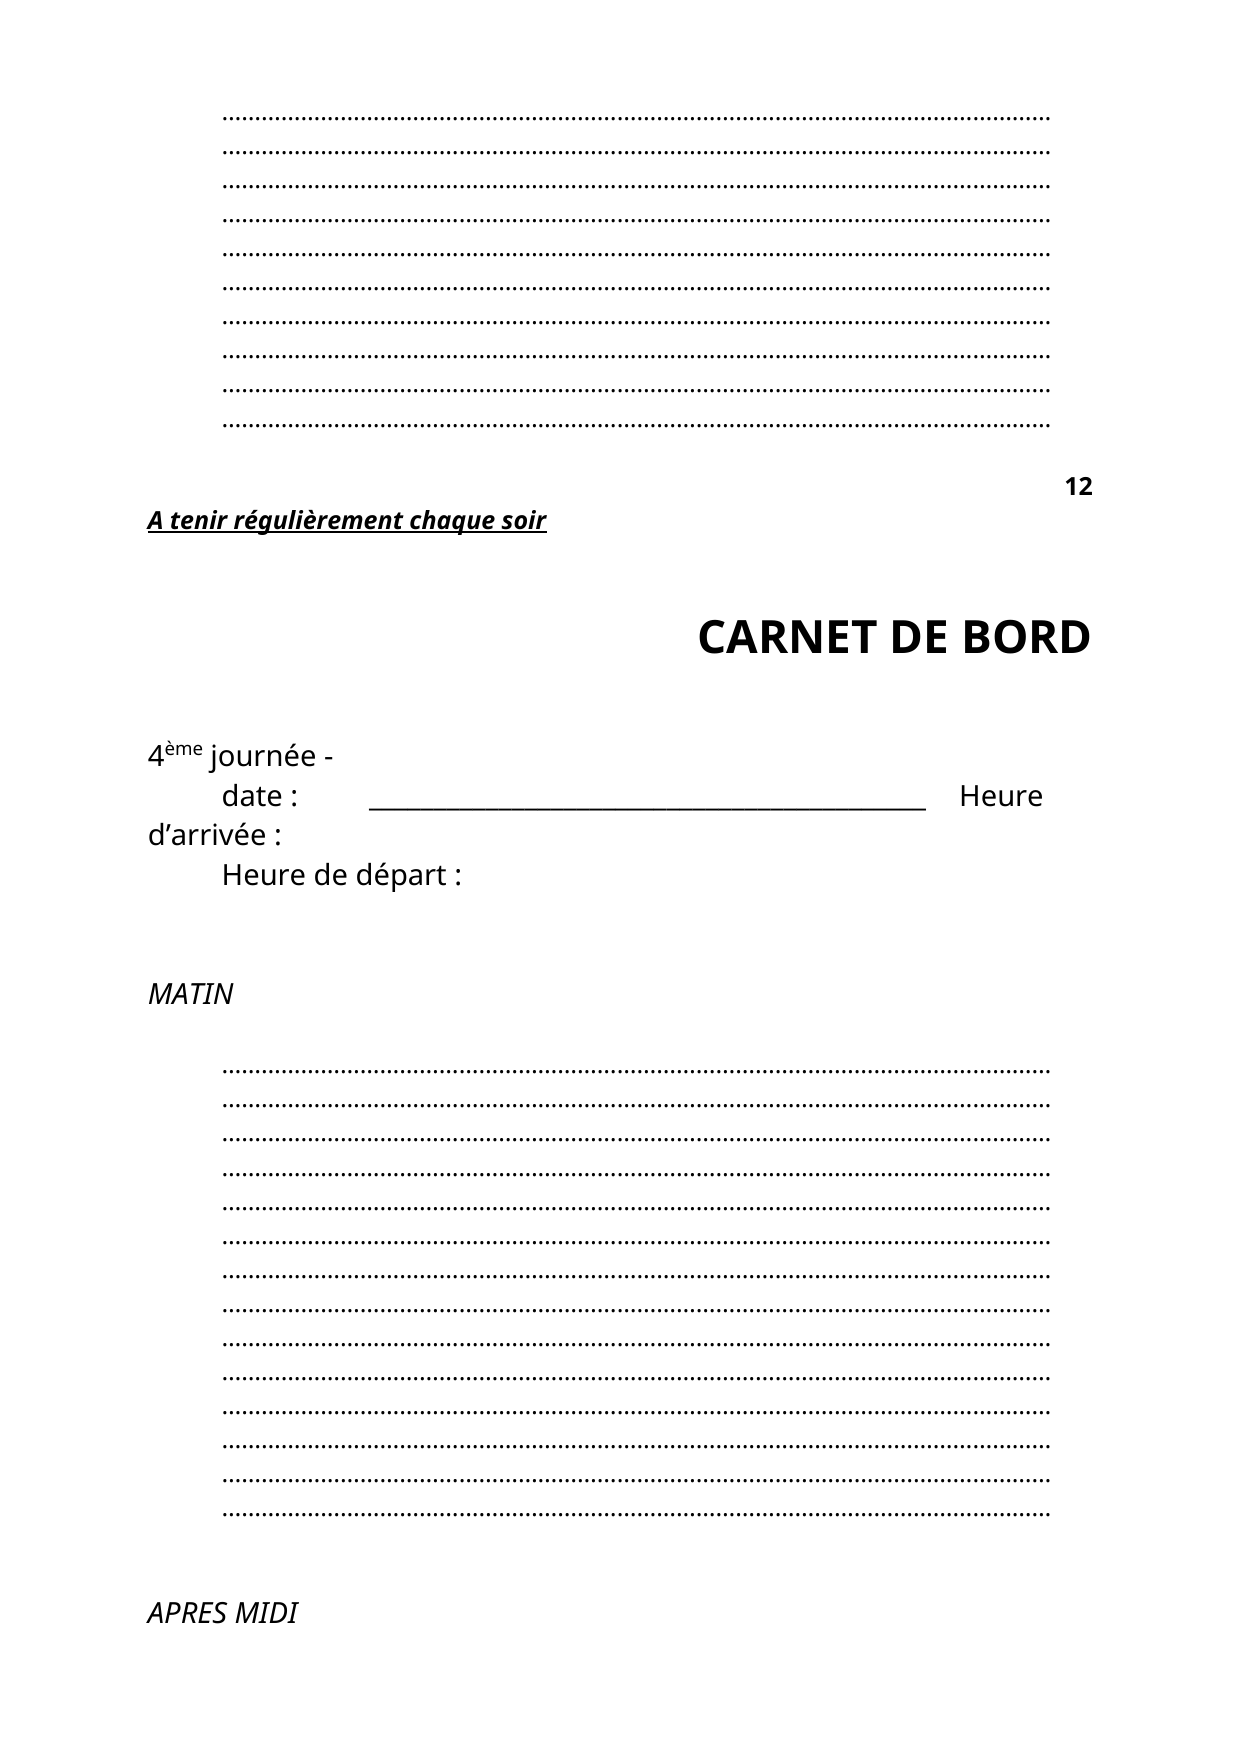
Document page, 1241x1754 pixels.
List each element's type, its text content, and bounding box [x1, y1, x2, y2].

subtitle MATIN [148, 973, 1093, 1013]
text ……………………………………………………………………………………………………………… [148, 332, 1093, 366]
text ……………………………………………………………………………………………………………… [148, 1251, 1093, 1285]
text ……………………………………………………………………………………………………………… [148, 162, 1093, 196]
text ……………………………………………………………………………………………………………… [148, 1422, 1093, 1456]
text 12 [148, 468, 1093, 502]
subtitle CARNET DE BORD [148, 604, 1093, 667]
text date : ___________________________________________ Heure d’arrivée : [148, 775, 1093, 854]
text ……………………………………………………………………………………………………………… [148, 1490, 1093, 1524]
text ……………………………………………………………………………………………………………… [148, 1081, 1093, 1115]
subtitle APRES MIDI [148, 1592, 1093, 1632]
text ……………………………………………………………………………………………………………… [148, 94, 1093, 128]
text ……………………………………………………………………………………………………………… [148, 230, 1093, 264]
text ……………………………………………………………………………………………………………… [148, 128, 1093, 162]
text ……………………………………………………………………………………………………………… [148, 1115, 1093, 1149]
text ……………………………………………………………………………………………………………… [148, 298, 1093, 332]
text ……………………………………………………………………………………………………………… [148, 264, 1093, 298]
text Heure de départ : [148, 854, 1093, 894]
text ……………………………………………………………………………………………………………… [148, 1319, 1093, 1353]
text ……………………………………………………………………………………………………………… [148, 400, 1093, 434]
text ……………………………………………………………………………………………………………… [148, 1047, 1093, 1081]
text ……………………………………………………………………………………………………………… [148, 1456, 1093, 1490]
text ……………………………………………………………………………………………………………… [148, 1149, 1093, 1183]
text ……………………………………………………………………………………………………………… [148, 1183, 1093, 1217]
subtitle 4ème journée - [148, 735, 1093, 775]
text ……………………………………………………………………………………………………………… [148, 1388, 1093, 1422]
subtitle A tenir régulièrement chaque soir [148, 502, 1093, 536]
text ……………………………………………………………………………………………………………… [148, 1285, 1093, 1319]
text ……………………………………………………………………………………………………………… [148, 366, 1093, 400]
text ……………………………………………………………………………………………………………… [148, 1353, 1093, 1388]
text ……………………………………………………………………………………………………………… [148, 196, 1093, 230]
text ……………………………………………………………………………………………………………… [148, 1217, 1093, 1251]
